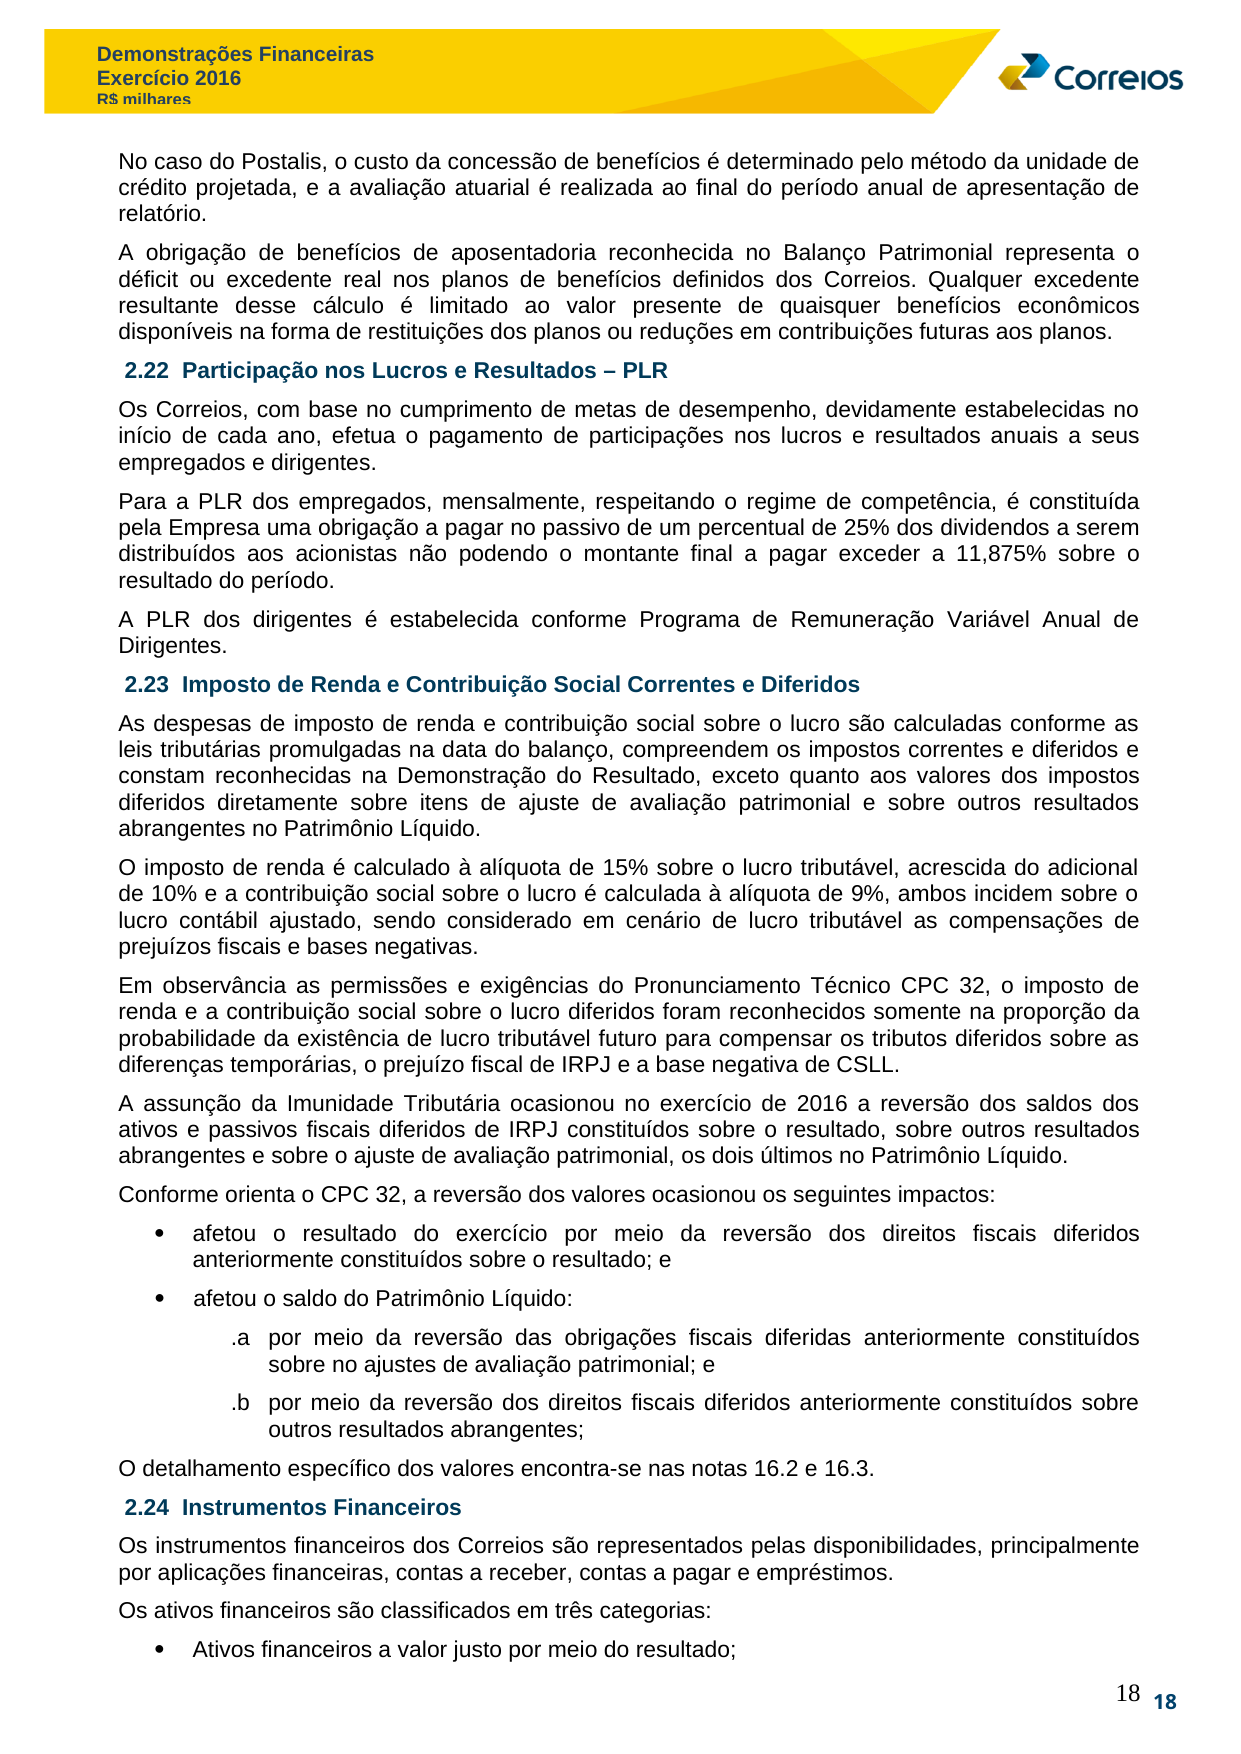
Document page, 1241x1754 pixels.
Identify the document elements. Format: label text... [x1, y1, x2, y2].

list por meio da reversão dos direitos fiscais diferidos anteriormente constituídos sobre outros resultados abrangentes; [231, 1389, 1140, 1442]
text R$ milhares [97, 90, 587, 104]
list afetou o saldo do Patrimônio Líquido: [156, 1285, 1140, 1312]
text Demonstrações Financeiras [97, 42, 587, 66]
text As despesas de imposto de renda e contribuição social sobre o lucro são calculadas conforme as leis tributárias promulgadas na data do balanço, compreendem os impostos correntes e diferidos e constam reconhecidas na Demonstração do Resultado, exceto quanto aos valores dos impostos diferidos diretamente sobre itens de ajuste de avaliação patrimonial e sobre outros resultados abrangentes no Patrimônio Líquido. [118, 709, 1140, 841]
text O imposto de renda é calculado à alíquota de 15% sobre o lucro tributável, acrescida do adicional de 10% e a contribuição social sobre o lucro é calculada à alíquota de 9%, ambos incidem sobre o lucro contábil ajustado, sendo considerado em cenário de lucro tributável as compensações de prejuízos fiscais e bases negativas. [118, 854, 1140, 959]
text A assunção da Imunidade Tributária ocasionou no exercício de 2016 a reversão dos saldos dos ativos e passivos fiscais diferidos de IRPJ constituídos sobre o resultado, sobre outros resultados abrangentes e sobre o ajuste de avaliação patrimonial, os dois últimos no Patrimônio Líquido. [118, 1090, 1140, 1169]
text Em observância as permissões e exigências do Pronunciamento Técnico CPC 32, o imposto de renda e a contribuição social sobre o lucro diferidos foram reconhecidos somente na proporção da probabilidade da existência de lucro tributável futuro para compensar os tributos diferidos sobre as diferenças temporárias, o prejuízo fiscal de IRPJ e a base negativa de CSLL. [118, 972, 1140, 1077]
text A PLR dos dirigentes é estabelecida conforme Programa de Remuneração Variável Anual de Dirigentes. [118, 606, 1140, 658]
text A obrigação de benefícios de aposentadoria reconhecida no Balanço Patrimonial representa o déficit ou excedente real nos planos de benefícios definidos dos Correios. Qualquer excedente resultante desse cálculo é limitado ao valor presente de quaisquer benefícios econômicos disponíveis na forma de restituições dos planos ou reduções em contribuições futuras aos planos. [118, 239, 1140, 345]
picture [44, 29, 1210, 114]
list Ativos financeiros a valor justo por meio do resultado; [155, 1636, 1140, 1663]
text Para a PLR dos empregados, mensalmente, respeitando o regime de competência, é constituída pela Empresa uma obrigação a pagar no passivo de um percentual de 25% dos dividendos a serem distribuídos aos acionistas não podendo o montante final a pagar exceder a 11,875% sobre o resultado do período. [118, 488, 1140, 593]
text O detalhamento específico dos valores encontra-se nas notas 16.2 e 16.3. [118, 1454, 1140, 1481]
text Conforme orienta o CPC 32, a reversão dos valores ocasionou os seguintes impactos: [118, 1181, 1140, 1208]
subtitle Participação nos Lucros e Resultados – PLR [118, 357, 1140, 383]
list afetou o resultado do exercício por meio da reversão dos direitos fiscais diferidos anteriormente constituídos sobre o resultado; e [155, 1220, 1140, 1273]
subtitle Imposto de Renda e Contribuição Social Correntes e Diferidos [118, 671, 1140, 697]
text Os ativos financeiros são classificados em três categorias: [118, 1597, 1140, 1624]
list No caso do Postalis, o custo da concessão de benefícios é determinado pelo método da unidade de crédito projetada, e a avaliação atuarial é realizada ao final do período anual de apresentação de relatório. [118, 148, 1140, 227]
list por meio da reversão das obrigações fiscais diferidas anteriormente constituídos sobre no ajustes de avaliação patrimonial; e [231, 1324, 1140, 1377]
text Os instrumentos financeiros dos Correios são representados pelas disponibilidades, principalmente por aplicações financeiras, contas a receber, contas a pagar e empréstimos. [118, 1532, 1140, 1585]
text Os Correios, com base no cumprimento de metas de desempenho, devidamente estabelecidas no início de cada ano, efetua o pagamento de participações nos lucros e resultados anuais a seus empregados e dirigentes. [118, 396, 1140, 475]
subtitle Instrumentos Financeiros [118, 1493, 1140, 1520]
text Exercício 2016 [97, 66, 587, 90]
